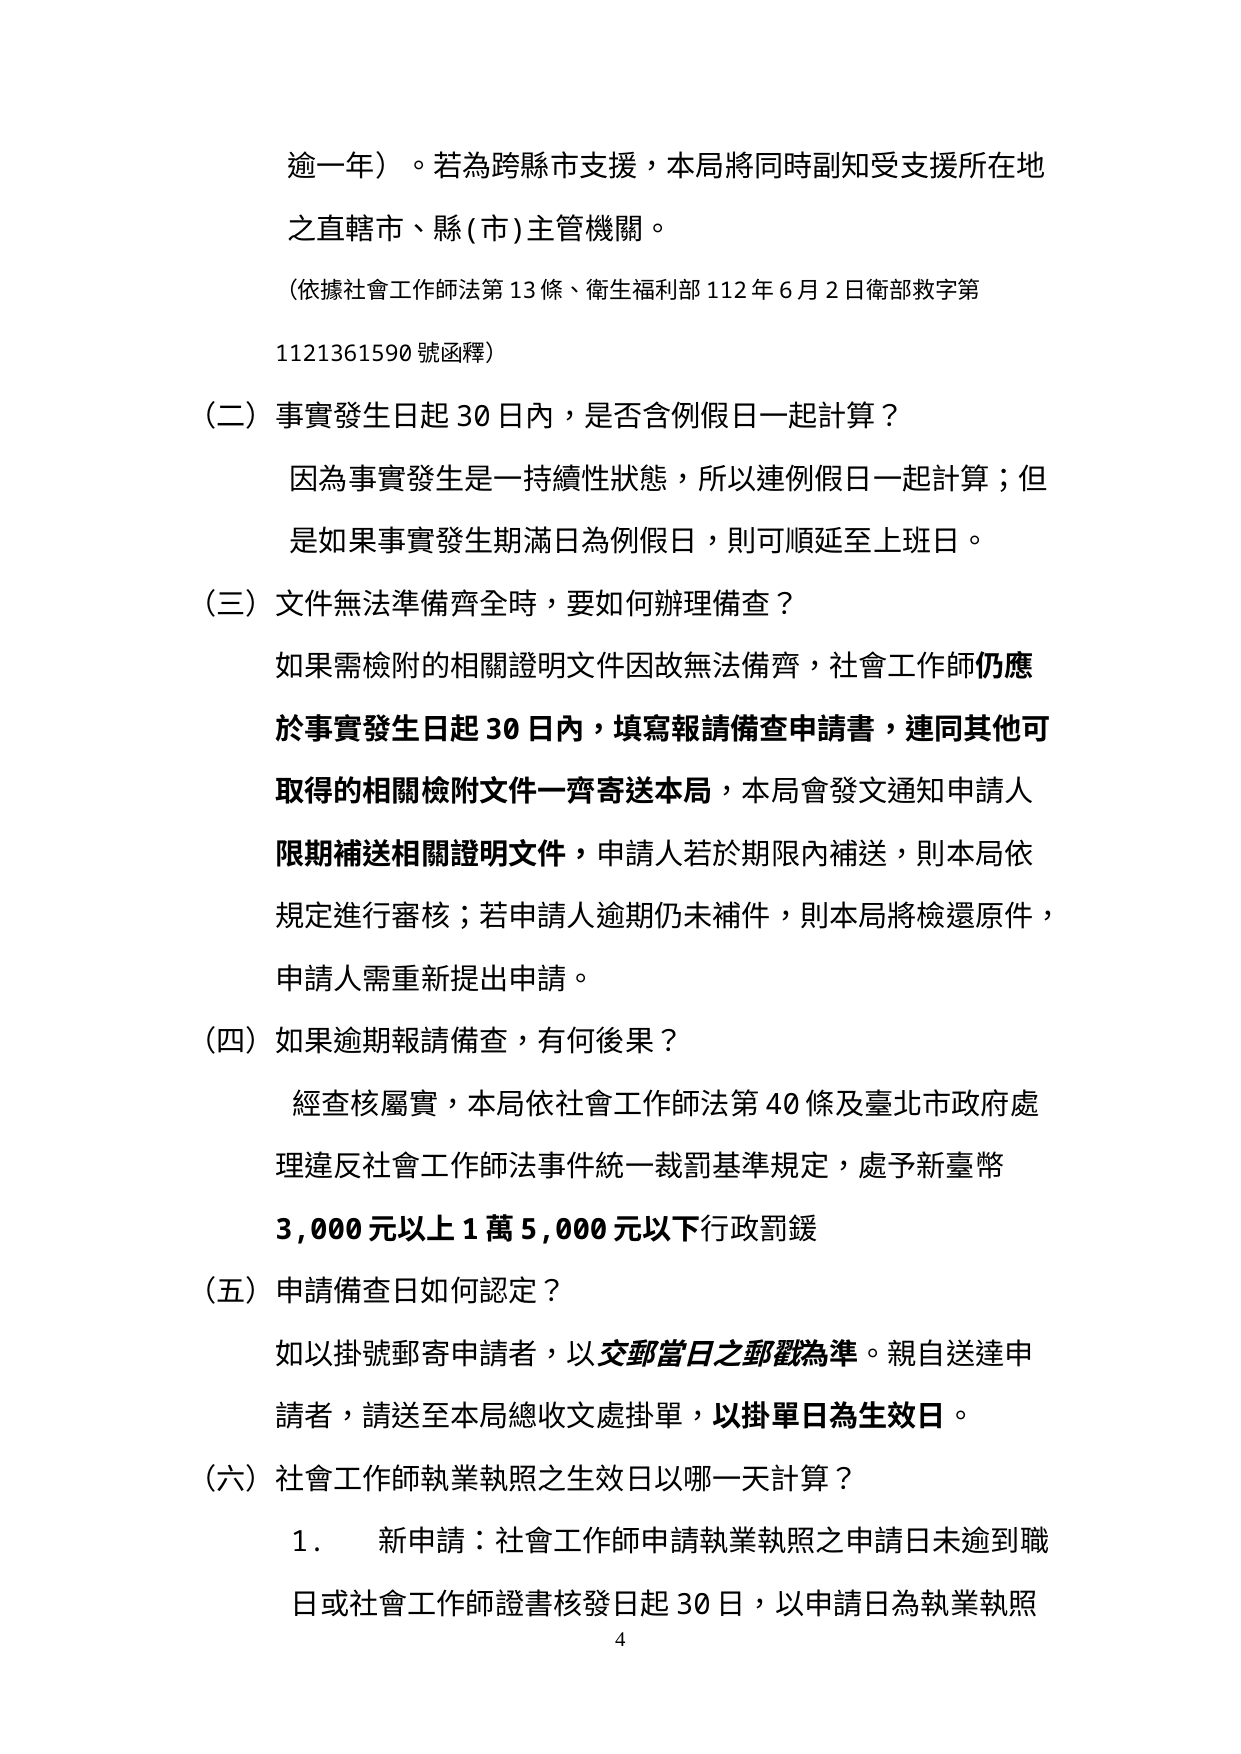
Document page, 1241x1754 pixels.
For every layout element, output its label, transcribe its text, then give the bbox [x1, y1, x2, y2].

text 經查核屬實，本局依社會工作師法第40條及臺北市政府處理違反社會工作師法事件統一裁罰基準規定，處予新臺幣3,000元以上1萬5,000元以下行政罰鍰 [187, 1060, 1053, 1247]
text 因為事實發生是一持續性狀態，所以連例假日一起計算；但是如果事實發生期滿日為例假日，則可順延至上班日。 [289, 435, 1053, 560]
text 如果需檢附的相關證明文件因故無法備齊，社會工作師仍應於事實發生日起30日內，填寫報請備查申請書，連同其他可取得的相關檢附文件一齊寄送本局，本局會發文通知申請人限期補送相關證明文件，申請人若於期限內補送，則本局依規定進行審核；若申請人逾期仍未補件，則本局將檢還原件，申請人需重新提出申請。 [275, 622, 1053, 997]
text （六）社會工作師執業執照之生效日以哪一天計算？ [187, 1435, 1053, 1497]
text 如以掛號郵寄申請者，以交郵當日之郵戳為準。親自送達申請者，請送至本局總收文處掛單，以掛單日為生效日。 [275, 1310, 1053, 1435]
text （三）文件無法準備齊全時，要如何辦理備查？ [187, 560, 1053, 622]
text （二）事實發生日起30日內，是否含例假日一起計算？ [187, 372, 1053, 435]
text （四）如果逾期報請備查，有何後果？ [187, 997, 1053, 1060]
text （依據社會工作師法第13條、衛生福利部112年6月2日衛部救字第1121361590號函釋） [275, 247, 1053, 372]
text （五）申請備查日如何認定？ [187, 1247, 1053, 1310]
list 新申請：社會工作師申請執業執照之申請日未逾到職日或社會工作師證書核發日起30日，以申請日為執業執照 [291, 1497, 1053, 1622]
list 逾一年）。若為跨縣市支援，本局將同時副知受支援所在地之直轄市、縣(市)主管機關。 [237, 122, 1053, 247]
